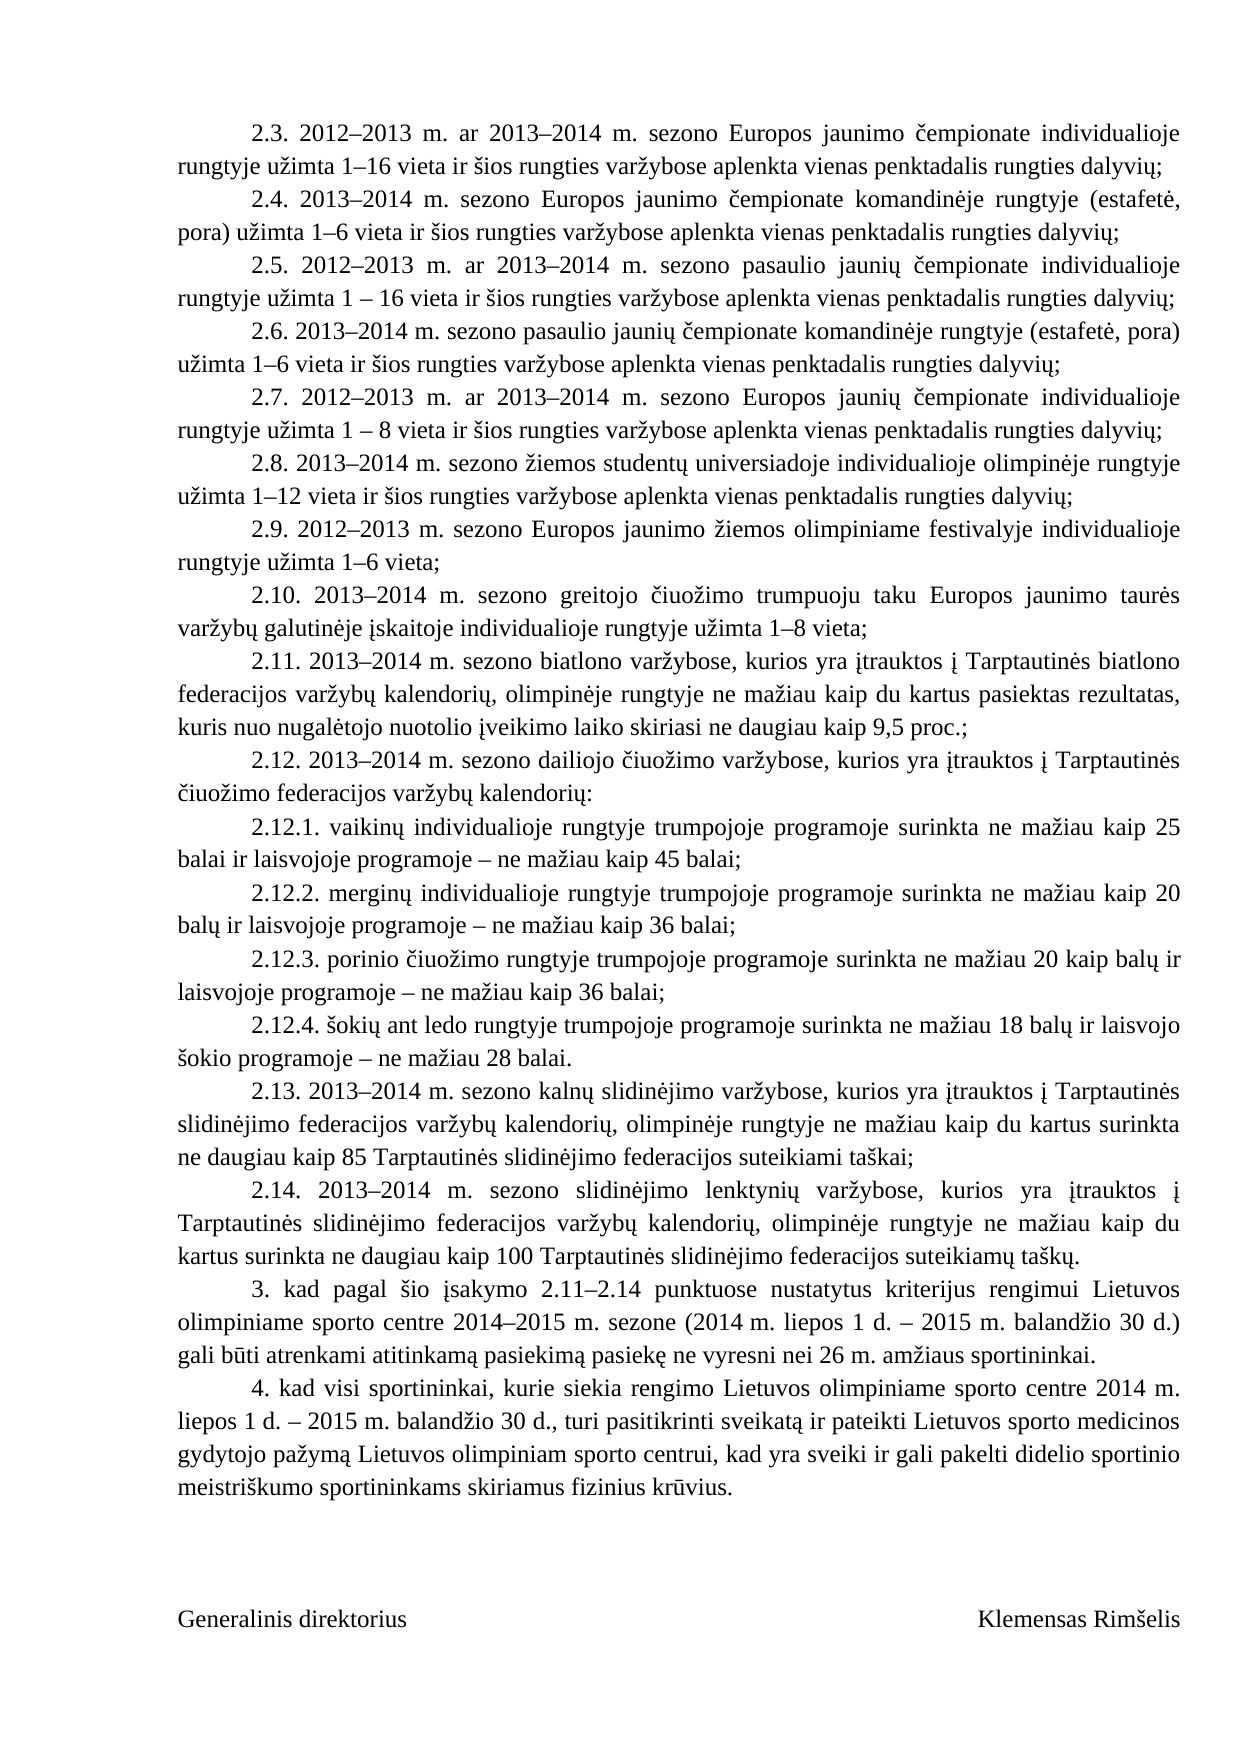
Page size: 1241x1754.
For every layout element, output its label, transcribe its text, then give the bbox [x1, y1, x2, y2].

text 2.14. 2013–2014 m. sezono slidinėjimo lenktynių varžybose, kurios yra įtrauktos į Tarptautinės slidinėjimo federacijos varžybų kalendorių, olimpinėje rungtyje ne mažiau kaip du kartus surinkta ne daugiau kaip 100 Tarptautinės slidinėjimo federacijos suteikiamų taškų. [177, 1175, 1181, 1269]
text 2.11. 2013–2014 m. sezono biatlono varžybose, kurios yra įtrauktos į Tarptautinės biatlono federacijos varžybų kalendorių, olimpinėje rungtyje ne mažiau kaip du kartus pasiektas rezultatas, kuris nuo nugalėtojo nuotolio įveikimo laiko skiriasi ne daugiau kaip 9,5 proc.; [177, 646, 1181, 741]
text 2.12.1. vaikinų individualioje rungtyje trumpojoje programoje surinkta ne mažiau kaip 25 balai ir laisvojoje programoje – ne mažiau kaip 45 balai; [177, 812, 1181, 873]
text Generalinis direktorius Klemensas Rimšelis [177, 1604, 1181, 1633]
text 2.4. 2013–2014 m. sezono Europos jaunimo čempionate komandinėje rungtyje (estafetė, pora) užimta 1–6 vieta ir šios rungties varžybose aplenkta vienas penktadalis rungties dalyvių; [177, 184, 1181, 246]
text 2.12.3. porinio čiuožimo rungtyje trumpojoje programoje surinkta ne mažiau 20 kaip balų ir laisvojoje programoje – ne mažiau kaip 36 balai; [177, 944, 1181, 1005]
text 2.7. 2012–2013 m. ar 2013–2014 m. sezono Europos jaunių čempionate individualioje rungtyje užimta 1 – 8 vieta ir šios rungties varžybose aplenkta vienas penktadalis rungties dalyvių; [177, 382, 1181, 444]
text 2.9. 2012–2013 m. sezono Europos jaunimo žiemos olimpiniame festivalyje individualioje rungtyje užimta 1–6 vieta; [177, 514, 1181, 576]
text 2.12. 2013–2014 m. sezono dailiojo čiuožimo varžybose, kurios yra įtrauktos į Tarptautinės čiuožimo federacijos varžybų kalendorių: [177, 746, 1181, 807]
text 2.5. 2012–2013 m. ar 2013–2014 m. sezono pasaulio jaunių čempionate individualioje rungtyje užimta 1 – 16 vieta ir šios rungties varžybose aplenkta vienas penktadalis rungties dalyvių; [177, 250, 1181, 312]
text 2.3. 2012–2013 m. ar 2013–2014 m. sezono Europos jaunimo čempionate individualioje rungtyje užimta 1–16 vieta ir šios rungties varžybose aplenkta vienas penktadalis rungties dalyvių; [177, 118, 1181, 180]
text 2.6. 2013–2014 m. sezono pasaulio jaunių čempionate komandinėje rungtyje (estafetė, pora) užimta 1–6 vieta ir šios rungties varžybose aplenkta vienas penktadalis rungties dalyvių; [177, 316, 1181, 378]
text 2.12.4. šokių ant ledo rungtyje trumpojoje programoje surinkta ne mažiau 18 balų ir laisvojo šokio programoje – ne mažiau 28 balai. [177, 1010, 1181, 1071]
text 2.8. 2013–2014 m. sezono žiemos studentų universiadoje individualioje olimpinėje rungtyje užimta 1–12 vieta ir šios rungties varžybose aplenkta vienas penktadalis rungties dalyvių; [177, 448, 1181, 510]
text 2.13. 2013–2014 m. sezono kalnų slidinėjimo varžybose, kurios yra įtrauktos į Tarptautinės slidinėjimo federacijos varžybų kalendorių, olimpinėje rungtyje ne mažiau kaip du kartus surinkta ne daugiau kaip 85 Tarptautinės slidinėjimo federacijos suteikiami taškai; [177, 1076, 1181, 1171]
text 3. kad pagal šio įsakymo 2.11–2.14 punktuose nustatytus kriterijus rengimui Lietuvos olimpiniame sporto centre 2014–2015 m. sezone (2014 m. liepos 1 d. – 2015 m. balandžio 30 d.) gali būti atrenkami atitinkamą pasiekimą pasiekę ne vyresni nei 26 m. amžiaus sportininkai. [177, 1274, 1181, 1369]
text 4. kad visi sportininkai, kurie siekia rengimo Lietuvos olimpiniame sporto centre 2014 m. liepos 1 d. – 2015 m. balandžio 30 d., turi pasitikrinti sveikatą ir pateikti Lietuvos sporto medicinos gydytojo pažymą Lietuvos olimpiniam sporto centrui, kad yra sveiki ir gali pakelti didelio sportinio meistriškumo sportininkams skiriamus fizinius krūvius. [177, 1373, 1181, 1501]
text 2.12.2. merginų individualioje rungtyje trumpojoje programoje surinkta ne mažiau kaip 20 balų ir laisvojoje programoje – ne mažiau kaip 36 balai; [177, 878, 1181, 939]
text 2.10. 2013–2014 m. sezono greitojo čiuožimo trumpuoju taku Europos jaunimo taurės varžybų galutinėje įskaitoje individualioje rungtyje užimta 1–8 vieta; [177, 580, 1181, 642]
